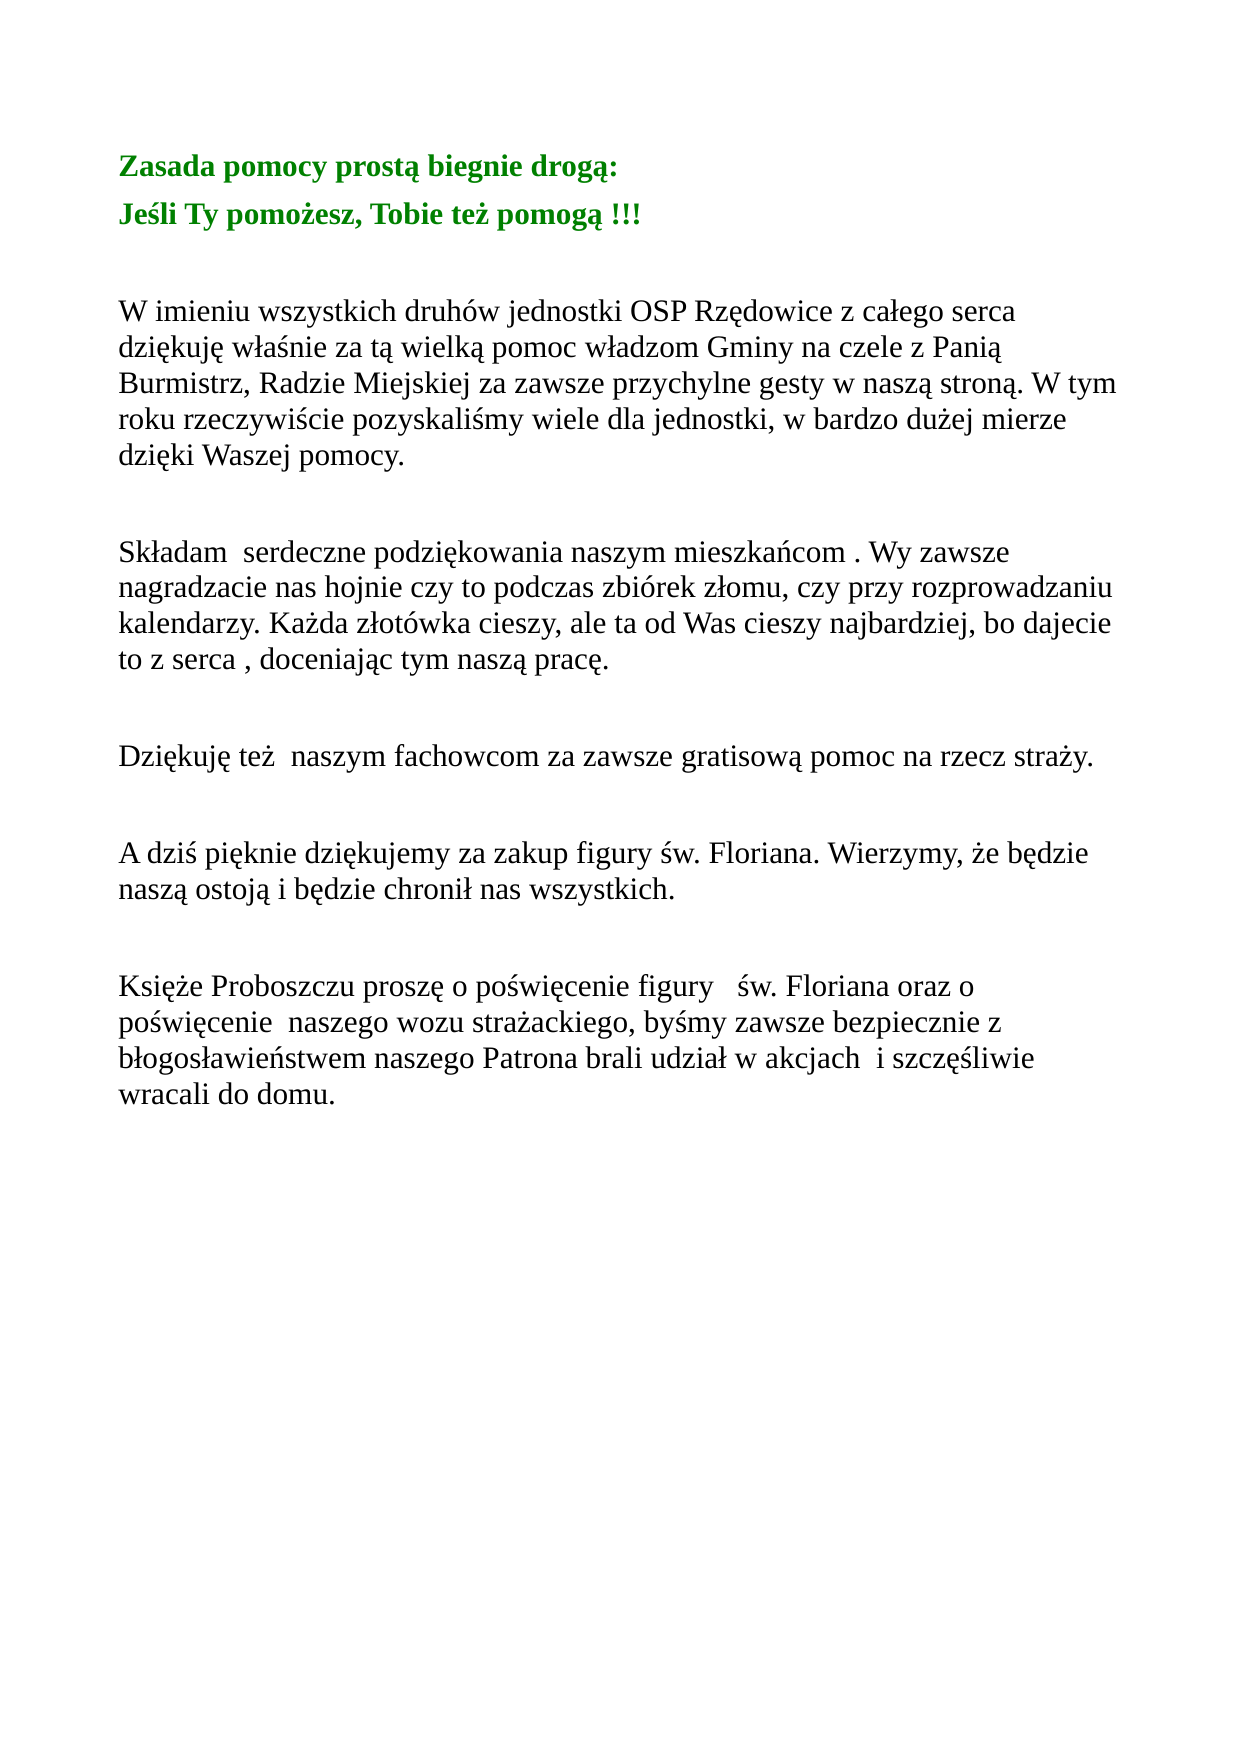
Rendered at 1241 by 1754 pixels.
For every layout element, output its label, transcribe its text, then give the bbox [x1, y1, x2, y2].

text Składam serdeczne podziękowania naszym mieszkańcom . Wy zawsze nagradzacie nas hojnie czy to podczas zbiórek złomu, czy przy rozprowadzaniu kalendarzy. Każda złotówka cieszy, ale ta od Was cieszy najbardziej, bo dajecie to z serca , doceniając tym naszą pracę. [118, 533, 1122, 677]
text W imieniu wszystkich druhów jednostki OSP Rzędowice z całego serca dziękuję właśnie za tą wielką pomoc władzom Gminy na czele z Panią Burmistrz, Radzie Miejskiej za zawsze przychylne gesty w naszą stroną. W tym roku rzeczywiście pozyskaliśmy wiele dla jednostki, w bardzo dużej mierze dzięki Waszej pomocy. [118, 292, 1122, 472]
text Dziękuję też naszym fachowcom za zawsze gratisową pomoc na rzecz straży. [118, 737, 1122, 773]
text Jeśli Ty pomożesz, Tobie też pomogą !!! [118, 195, 1122, 231]
text A dziś pięknie dziękujemy za zakup figury św. Floriana. Wierzymy, że będzie naszą ostoją i będzie chronił nas wszystkich. [118, 834, 1122, 906]
text Zasada pomocy prostą biegnie drogą: [118, 147, 1122, 183]
text Księże Proboszczu proszę o poświęcenie figury św. Floriana oraz o poświęcenie naszego wozu strażackiego, byśmy zawsze bezpiecznie z błogosławieństwem naszego Patrona brali udział w akcjach i szczęśliwie wracali do domu. [118, 967, 1122, 1111]
